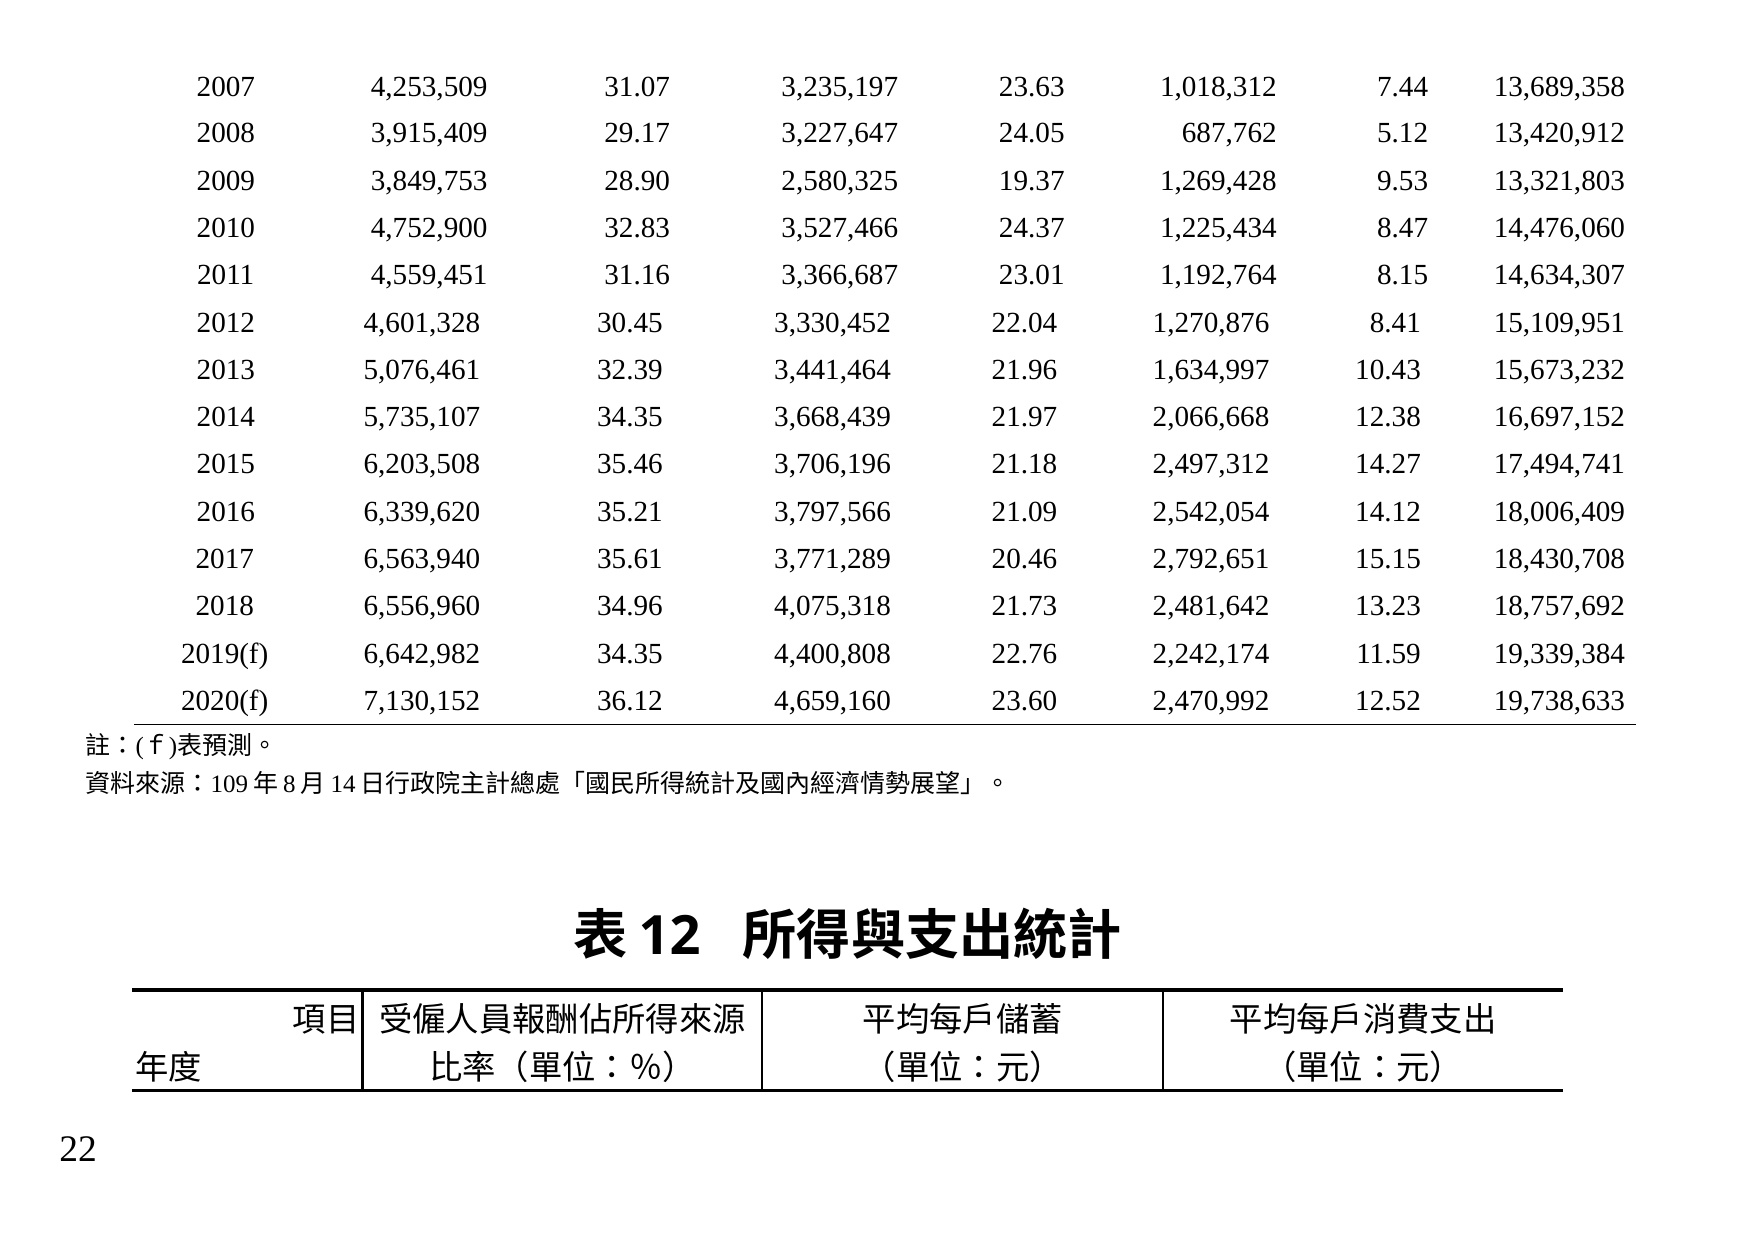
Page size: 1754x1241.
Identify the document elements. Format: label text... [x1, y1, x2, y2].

table_cell 13.23 [1288, 582, 1439, 629]
table_cell 4,075,318 [681, 582, 909, 629]
table_cell 2020(f) [134, 677, 316, 724]
table_cell 8.47 [1288, 204, 1439, 251]
table_cell 23.63 [909, 62, 1076, 109]
table_header 平均每戶消費支出 （單位：元） [1164, 992, 1563, 1089]
table_cell 4,601,328 [316, 299, 498, 346]
table_cell 2,066,668 [1076, 393, 1288, 440]
table_cell 4,253,509 [316, 62, 498, 109]
table_cell 32.39 [498, 346, 681, 393]
text 資料來源：109年8月14日行政院主計總處「國民所得統計及國內經濟情勢展望」。 [85, 763, 1636, 800]
table_cell 29.17 [498, 109, 681, 157]
table_cell 11.59 [1288, 630, 1439, 677]
table_cell 13,420,912 [1439, 109, 1636, 157]
table_cell 2009 [134, 157, 316, 204]
table_cell 687,762 [1076, 109, 1288, 157]
table_cell 34.35 [498, 393, 681, 440]
table_cell 2008 [134, 109, 316, 157]
table_cell 21.97 [909, 393, 1076, 440]
table_cell 4,752,900 [316, 204, 498, 251]
table_cell 3,527,466 [681, 204, 909, 251]
table_cell 31.07 [498, 62, 681, 109]
table_cell 31.16 [498, 251, 681, 298]
table_cell 2011 [134, 251, 316, 298]
table_cell 2016 [134, 488, 316, 535]
table_cell 8.15 [1288, 251, 1439, 298]
table_cell 15,109,951 [1439, 299, 1636, 346]
table_cell 3,915,409 [316, 109, 498, 157]
table_cell 35.61 [498, 535, 681, 582]
text 註：(ｆ)表預測。 [85, 725, 1636, 763]
table_cell 2,470,992 [1076, 677, 1288, 724]
table_cell 13,689,358 [1439, 62, 1636, 109]
table_cell 4,400,808 [681, 630, 909, 677]
table_cell 9.53 [1288, 157, 1439, 204]
table_cell 3,441,464 [681, 346, 909, 393]
table_cell 24.05 [909, 109, 1076, 157]
table_cell 6,556,960 [316, 582, 498, 629]
table_cell 19,339,384 [1439, 630, 1636, 677]
table_cell 3,330,452 [681, 299, 909, 346]
table_cell 2,542,054 [1076, 488, 1288, 535]
table_cell 22.76 [909, 630, 1076, 677]
table_cell 2,481,642 [1076, 582, 1288, 629]
table_cell 3,227,647 [681, 109, 909, 157]
table_cell 1,270,876 [1076, 299, 1288, 346]
table_cell 2019(f) [134, 630, 316, 677]
table_cell 2012 [134, 299, 316, 346]
table_cell 7,130,152 [316, 677, 498, 724]
table_cell 3,366,687 [681, 251, 909, 298]
table_cell 15,673,232 [1439, 346, 1636, 393]
table_cell 21.73 [909, 582, 1076, 629]
table_cell 3,706,196 [681, 440, 909, 488]
table_cell 35.46 [498, 440, 681, 488]
table_cell 14.27 [1288, 440, 1439, 488]
table_cell 6,339,620 [316, 488, 498, 535]
table_cell 19.37 [909, 157, 1076, 204]
table_cell 28.90 [498, 157, 681, 204]
table_cell 1,634,997 [1076, 346, 1288, 393]
table_cell 5.12 [1288, 109, 1439, 157]
table_cell 24.37 [909, 204, 1076, 251]
table_cell 2,497,312 [1076, 440, 1288, 488]
table_header 項目 年度 [132, 992, 361, 1089]
table_cell 13,321,803 [1439, 157, 1636, 204]
table_cell 2007 [134, 62, 316, 109]
table_cell 34.96 [498, 582, 681, 629]
table_cell 3,235,197 [681, 62, 909, 109]
table_cell 10.43 [1288, 346, 1439, 393]
table_cell 3,797,566 [681, 488, 909, 535]
table_cell 2014 [134, 393, 316, 440]
table_cell 18,430,708 [1439, 535, 1636, 582]
table_cell 21.18 [909, 440, 1076, 488]
table_cell 3,771,289 [681, 535, 909, 582]
table_cell 3,849,753 [316, 157, 498, 204]
table_cell 32.83 [498, 204, 681, 251]
table_cell 5,735,107 [316, 393, 498, 440]
table_cell 1,018,312 [1076, 62, 1288, 109]
table_cell 17,494,741 [1439, 440, 1636, 488]
table_cell 2,580,325 [681, 157, 909, 204]
table_header 受僱人員報酬佔所得來源比率（單位：％） [364, 992, 761, 1089]
table_cell 30.45 [498, 299, 681, 346]
table_cell 1,192,764 [1076, 251, 1288, 298]
table_cell 14.12 [1288, 488, 1439, 535]
table_cell 34.35 [498, 630, 681, 677]
table_cell 2,792,651 [1076, 535, 1288, 582]
table_cell 2017 [134, 535, 316, 582]
table_cell 22.04 [909, 299, 1076, 346]
table_cell 1,269,428 [1076, 157, 1288, 204]
table_cell 21.96 [909, 346, 1076, 393]
subtitle 表12 所得與支出統計 [59, 875, 1636, 988]
table_cell 20.46 [909, 535, 1076, 582]
table_cell 36.12 [498, 677, 681, 724]
table_cell 4,559,451 [316, 251, 498, 298]
table_cell 2015 [134, 440, 316, 488]
table_header 平均每戶儲蓄 （單位：元） [763, 992, 1162, 1089]
table_cell 18,006,409 [1439, 488, 1636, 535]
table_cell 6,203,508 [316, 440, 498, 488]
table_cell 6,642,982 [316, 630, 498, 677]
table_cell 16,697,152 [1439, 393, 1636, 440]
table_cell 8.41 [1288, 299, 1439, 346]
table_cell 23.60 [909, 677, 1076, 724]
table_cell 23.01 [909, 251, 1076, 298]
table_cell 18,757,692 [1439, 582, 1636, 629]
table_cell 3,668,439 [681, 393, 909, 440]
table_cell 19,738,633 [1439, 677, 1636, 724]
table_cell 14,476,060 [1439, 204, 1636, 251]
table_cell 12.38 [1288, 393, 1439, 440]
table_cell 4,659,160 [681, 677, 909, 724]
table_cell 35.21 [498, 488, 681, 535]
table_cell 2010 [134, 204, 316, 251]
table_cell 6,563,940 [316, 535, 498, 582]
table_cell 15.15 [1288, 535, 1439, 582]
table_cell 2,242,174 [1076, 630, 1288, 677]
table_cell 7.44 [1288, 62, 1439, 109]
table_cell 5,076,461 [316, 346, 498, 393]
table_cell 21.09 [909, 488, 1076, 535]
table_cell 12.52 [1288, 677, 1439, 724]
table_cell 1,225,434 [1076, 204, 1288, 251]
table_cell 2013 [134, 346, 316, 393]
table_cell 14,634,307 [1439, 251, 1636, 298]
table_cell 2018 [134, 582, 316, 629]
